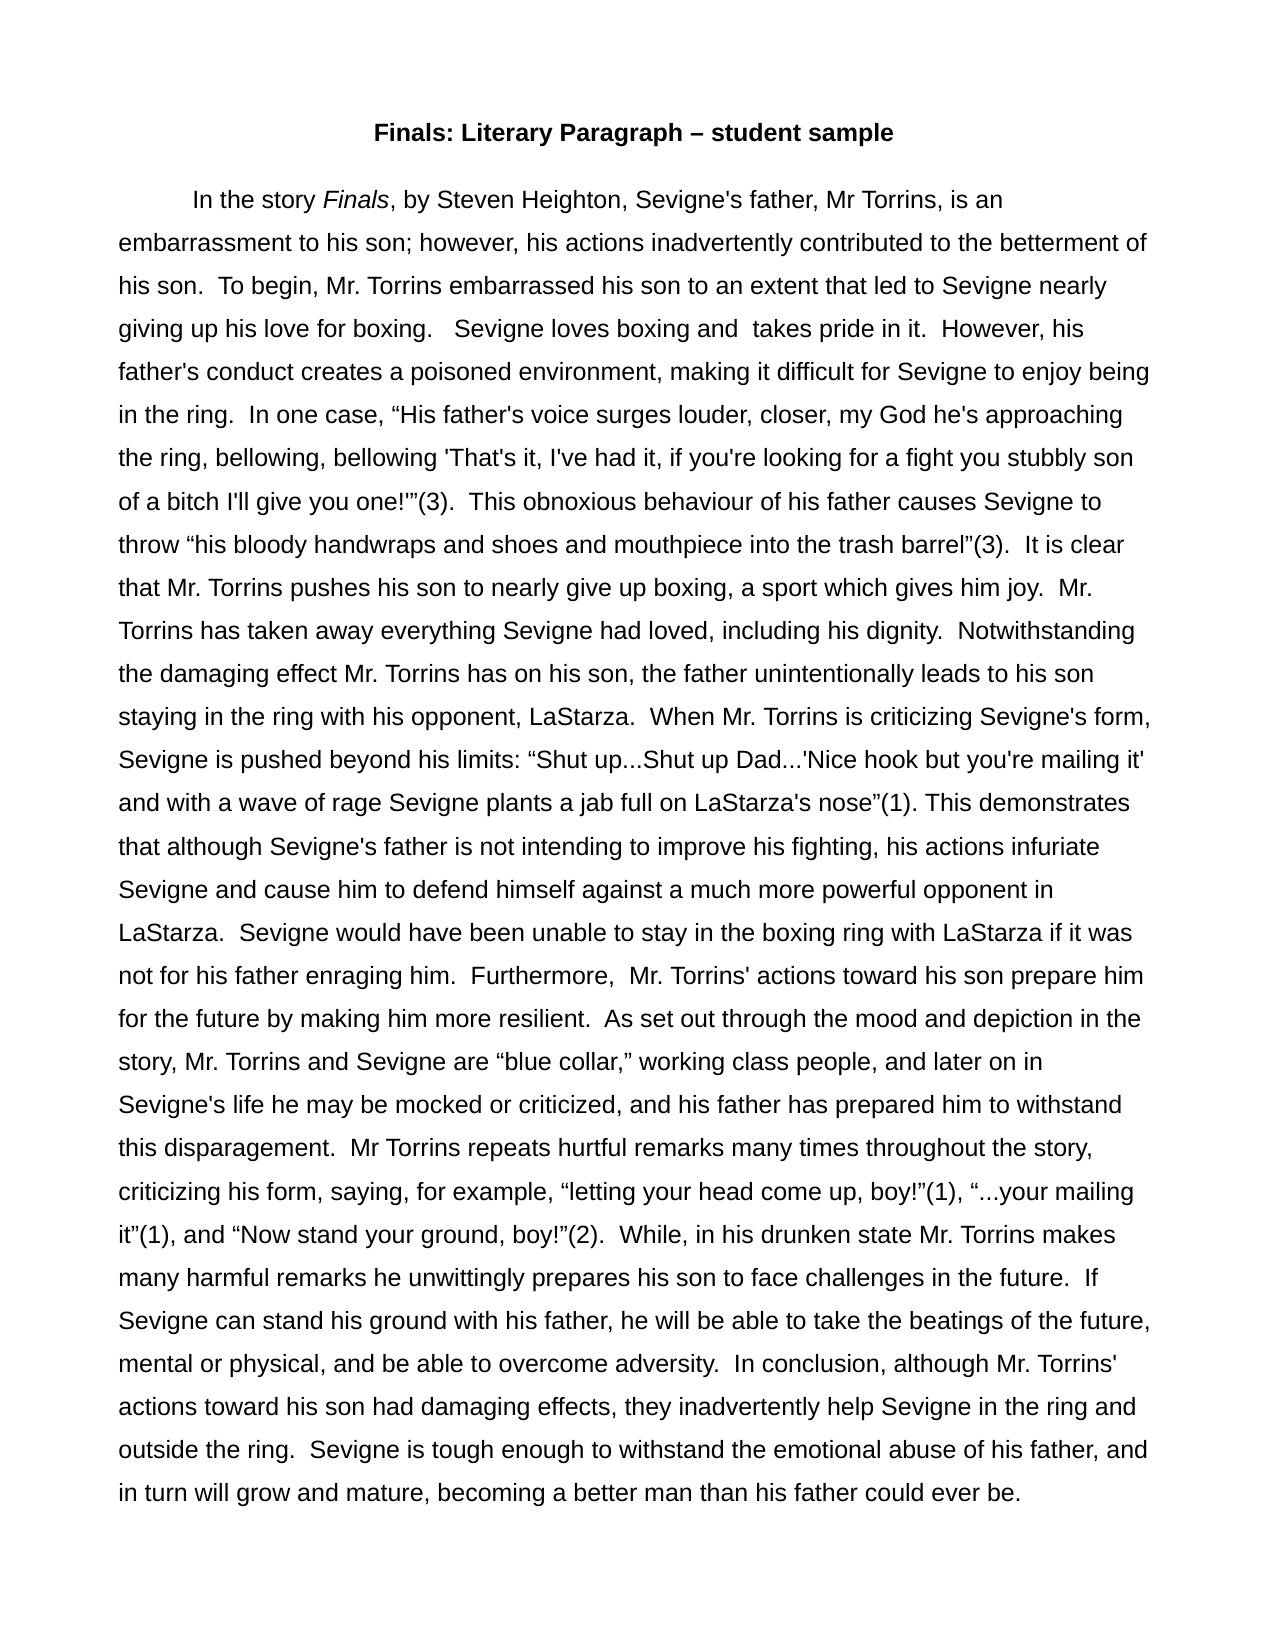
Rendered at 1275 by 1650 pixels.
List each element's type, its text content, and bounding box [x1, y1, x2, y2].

text In the story Finals, by Steven Heighton, Sevigne's father, Mr Torrins, is an embarrassment to his son; however, his actions inadvertently contributed to the betterment of his son. To begin, Mr. Torrins embarrassed his son to an extent that led to Sevigne nearly giving up his love for boxing. Sevigne loves boxing and takes pride in it. However, his father's conduct creates a poisoned environment, making it difficult for Sevigne to enjoy being in the ring. In one case, “His father's voice surges louder, closer, my God he's approaching the ring, bellowing, bellowing 'That's it, I've had it, if you're looking for a fight you stubbly son of a bitch I'll give you one!'”(3). This obnoxious behaviour of his father causes Sevigne to throw “his bloody handwraps and shoes and mouthpiece into the trash barrel”(3). It is clear that Mr. Torrins pushes his son to nearly give up boxing, a sport which gives him joy. Mr. Torrins has taken away everything Sevigne had loved, including his dignity. Notwithstanding the damaging effect Mr. Torrins has on his son, the father unintentionally leads to his son staying in the ring with his opponent, LaStarza. When Mr. Torrins is criticizing Sevigne's form, Sevigne is pushed beyond his limits: “Shut up...Shut up Dad...'Nice hook but you're mailing it' and with a wave of rage Sevigne plants a jab full on LaStarza's nose”(1). This demonstrates that although Sevigne's father is not intending to improve his fighting, his actions infuriate Sevigne and cause him to defend himself against a much more powerful opponent in LaStarza. Sevigne would have been unable to stay in the boxing ring with LaStarza if it was not for his father enraging him. Furthermore, Mr. Torrins' actions toward his son prepare him for the future by making him more resilient. As set out through the mood and depiction in the story, Mr. Torrins and Sevigne are “blue collar,” working class people, and later on in Sevigne's life he may be mocked or criticized, and his father has prepared him to withstand this disparagement. Mr Torrins repeats hurtful remarks many times throughout the story, criticizing his form, saying, for example, “letting your head come up, boy!”(1), “...your mailing it”(1), and “Now stand your ground, boy!”(2). While, in his drunken state Mr. Torrins makes many harmful remarks he unwittingly prepares his son to face challenges in the future. If Sevigne can stand his ground with his father, he will be able to take the beatings of the future, mental or physical, and be able to overcome adversity. In conclusion, although Mr. Torrins' actions toward his son had damaging effects, they inadvertently help Sevigne in the ring and outside the ring. Sevigne is tough enough to withstand the emotional abuse of his father, and in turn will grow and mature, becoming a better man than his father could ever be. [118, 185, 1157, 1507]
text Finals: Literary Paragraph – student sample [118, 118, 1157, 147]
